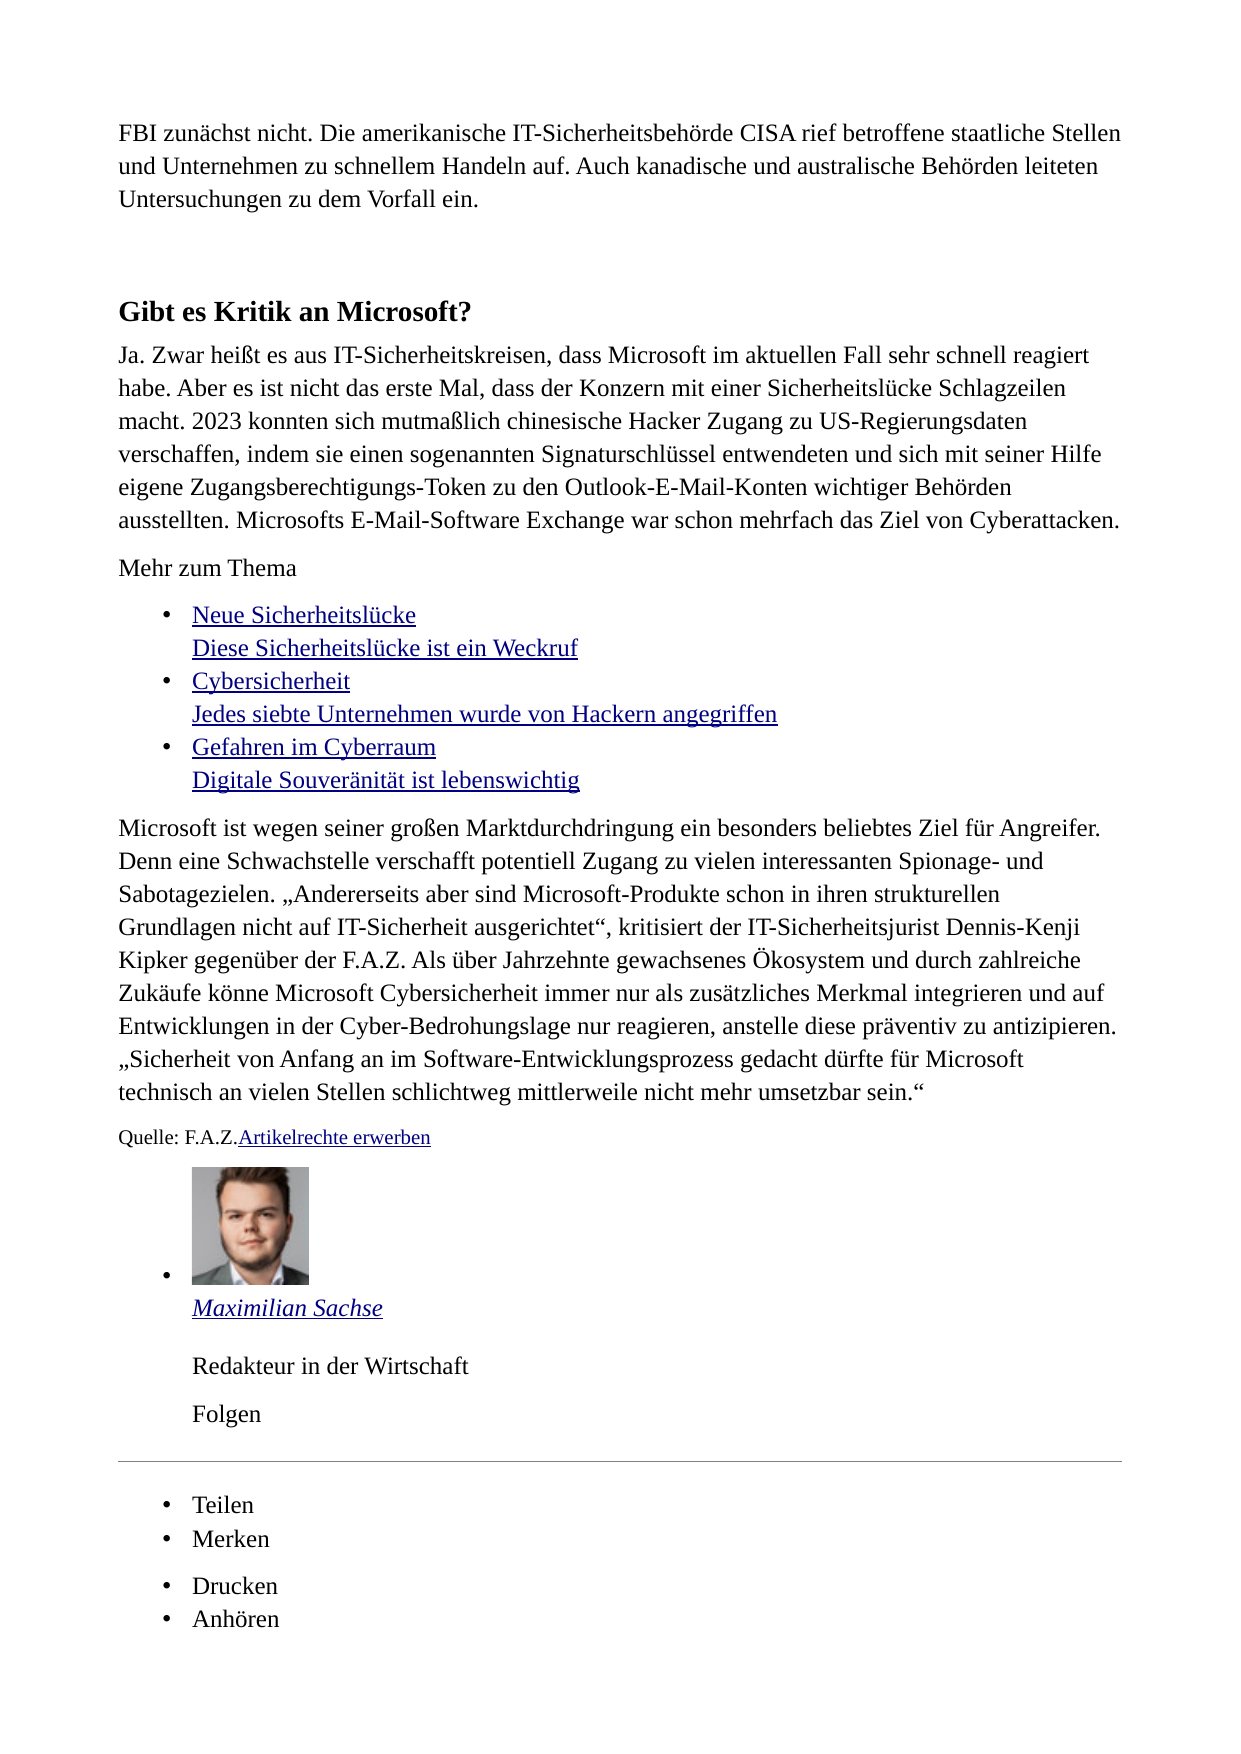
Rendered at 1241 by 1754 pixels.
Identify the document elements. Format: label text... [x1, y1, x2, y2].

list Redakteur in der Wirtschaft [162, 1351, 1122, 1380]
text Quelle: F.A.Z.Artikelrechte erwerben [118, 1125, 1122, 1149]
list Merken [162, 1524, 1122, 1552]
list Diese Sicherheitslücke ist ein Weckruf [162, 633, 1122, 662]
text Microsoft ist wegen seiner großen Marktdurchdringung ein besonders beliebtes Ziel für Angreifer. Denn eine Schwachstelle verschafft potentiell Zugang zu vielen interessanten Spionage- und Sabotagezielen. „Andererseits aber sind Microsoft-Produkte schon in ihren strukturellen Grundlagen nicht auf IT-Sicherheit ausgerichtet“, kritisiert der IT-Sicherheitsjurist Dennis-Kenji Kipker gegenüber der F.A.Z. Als über Jahrzehnte gewachsenes Ökosystem und durch zahlreiche Zukäufe könne Microsoft Cybersicherheit immer nur als zusätzliches Merkmal integrieren und auf Entwicklungen in der Cyber-Bedrohungslage nur reagieren, anstelle diese präventiv zu antizipieren. „Sicherheit von Anfang an im Software-Entwicklungsprozess gedacht dürfte für Microsoft technisch an vielen Stellen schlichtweg mittlerweile nicht mehr umsetzbar sein.“ [118, 813, 1122, 1106]
list Drucken [162, 1571, 1122, 1600]
list Maximilian Sachse [162, 1293, 1122, 1322]
list Teilen [162, 1491, 1122, 1519]
text Ja. Zwar heißt es aus IT-Sicherheitskreisen, dass Microsoft im aktuellen Fall sehr schnell reagiert habe. Aber es ist nicht das erste Mal, dass der Konzern mit einer Sicherheitslücke Schlagzeilen macht. 2023 konnten sich mutmaßlich chinesische Hacker Zugang zu US-Regierungsdaten verschaffen, indem sie einen sogenannten Signaturschlüssel entwendeten und sich mit seiner Hilfe eigene Zugangsberechtigungs-Token zu den Outlook-E-Mail-Konten wichtiger Behörden ausstellten. Microsofts E-Mail-Software Exchange war schon mehrfach das Ziel von Cyberattacken. [118, 340, 1122, 534]
text FBI zunächst nicht. Die amerikanische IT-Sicherheitsbehörde CISA rief betroffene staatliche Stellen und Unternehmen zu schnellem Handeln auf. Auch kanadische und australische Behörden leiteten Untersuchungen zu dem Vorfall ein. [118, 118, 1122, 213]
list Folgen [162, 1399, 1122, 1427]
picture [191, 1167, 309, 1285]
text Mehr zum Thema [118, 553, 1122, 581]
list Gefahren im Cyberraum [162, 732, 1122, 761]
subtitle Gibt es Kritik an Microsoft? [118, 294, 1122, 327]
list Neue Sicherheitslücke [162, 600, 1122, 629]
list Anhören [162, 1604, 1122, 1633]
list Cybersicherheit [162, 666, 1122, 695]
list Digitale Souveränität ist lebenswichtig [162, 765, 1122, 794]
list Jedes siebte Unternehmen wurde von Hackern angegriffen [162, 699, 1122, 728]
